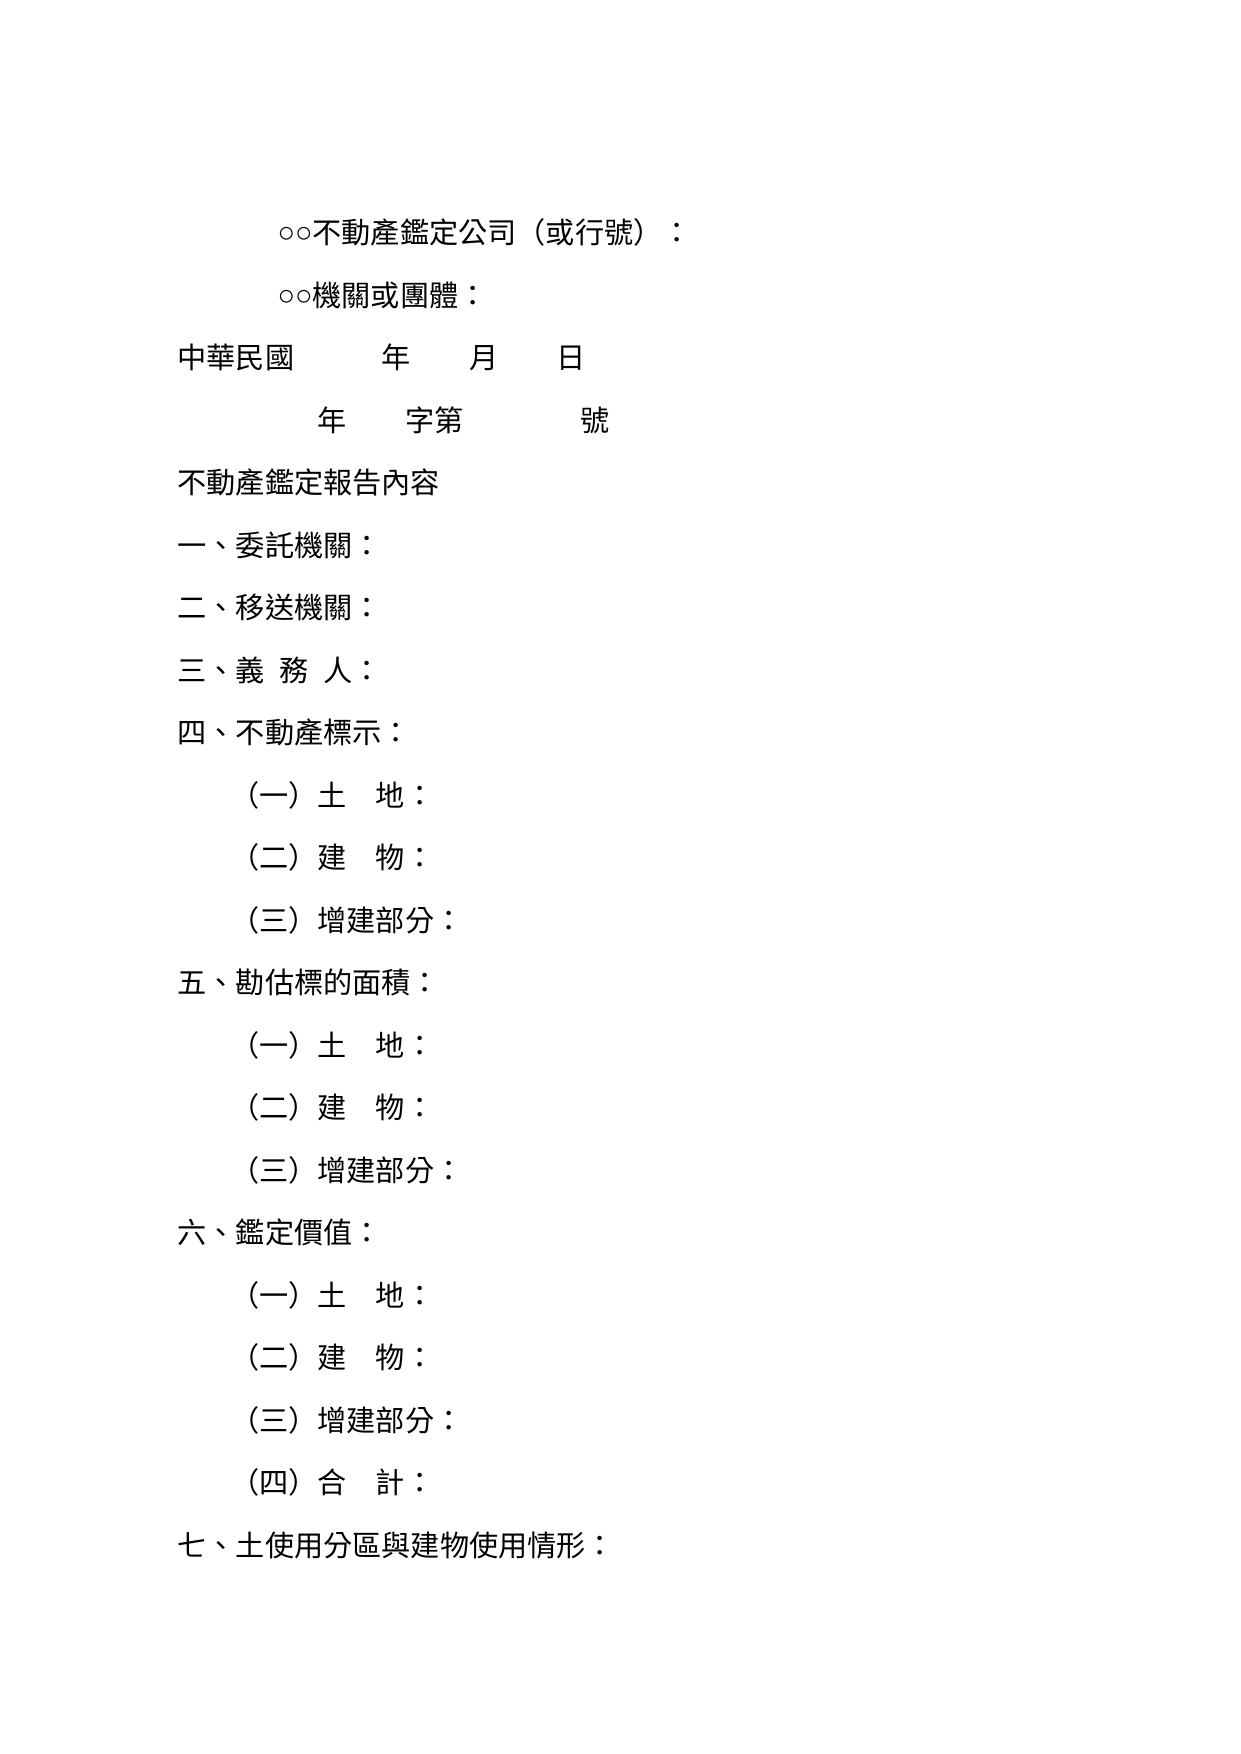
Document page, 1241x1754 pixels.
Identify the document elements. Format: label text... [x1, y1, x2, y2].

text 五、勘估標的面積： [177, 939, 1092, 1002]
text （三）增建部分： [177, 877, 1092, 939]
text ○○不動產鑑定公司（或行號）： [277, 189, 1092, 252]
text （一）土 地： [177, 1002, 1092, 1064]
text 七、土使用分區與建物使用情形： [177, 1502, 1092, 1564]
text 三、義 務 人： [177, 627, 1092, 689]
text （三）增建部分： [177, 1127, 1092, 1189]
text （四）合 計： [177, 1439, 1092, 1502]
text （一）土 地： [177, 1252, 1092, 1314]
text （二）建 物： [177, 814, 1092, 877]
text ○○機關或團體： [277, 252, 1092, 314]
text 年 字第 號 [177, 377, 1092, 439]
text （一）土 地： [177, 752, 1092, 814]
text 二、移送機關： [177, 564, 1092, 627]
text （二）建 物： [177, 1064, 1092, 1127]
text 六、鑑定價值： [177, 1189, 1092, 1252]
text （二）建 物： [177, 1314, 1092, 1377]
text 一、委託機關： [177, 502, 1092, 564]
text 中華民國 年 月 日 [177, 314, 1092, 377]
text （三）增建部分： [177, 1377, 1092, 1439]
text 不動產鑑定報告內容 [177, 439, 1092, 502]
text 四、不動產標示： [177, 689, 1092, 752]
